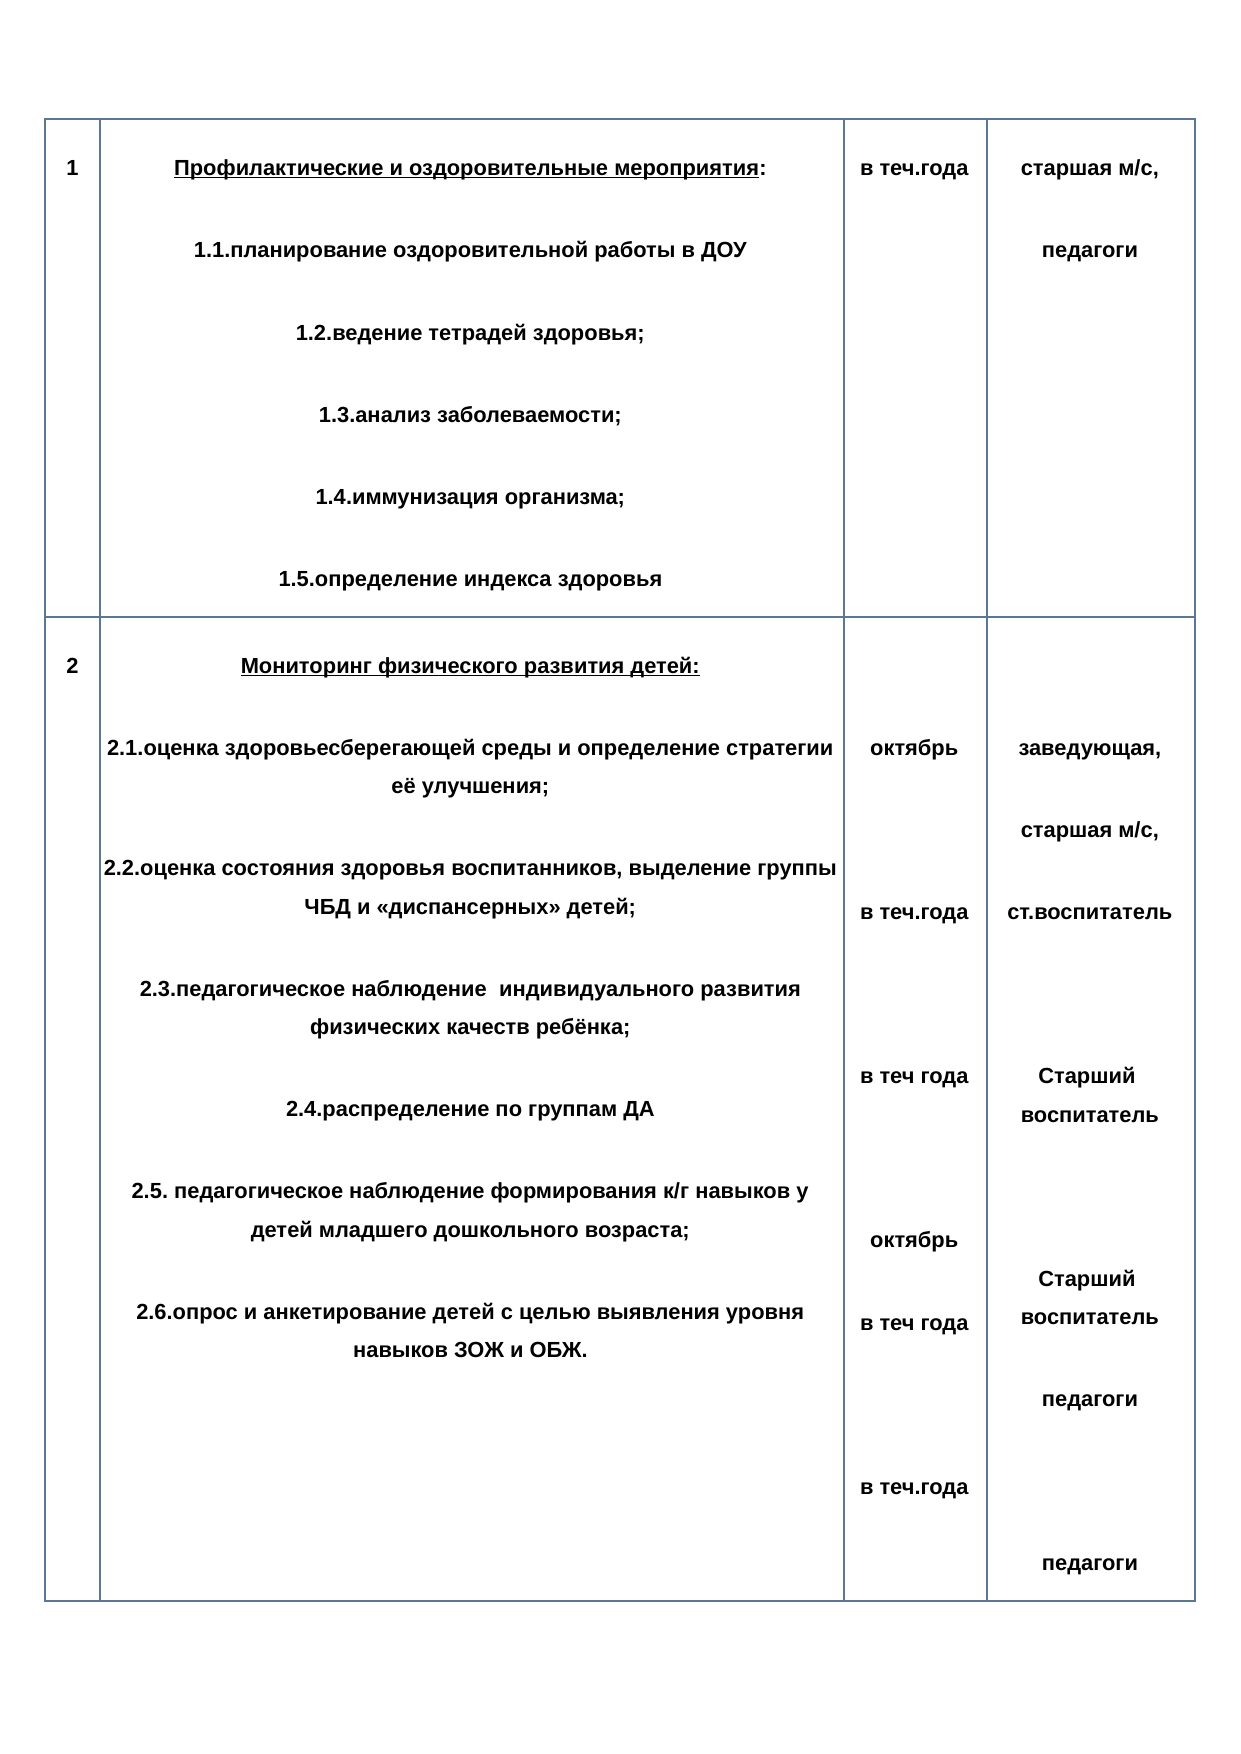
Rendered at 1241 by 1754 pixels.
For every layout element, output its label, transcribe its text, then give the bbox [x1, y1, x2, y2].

table_cell в теч.года [845, 120, 986, 616]
table_cell октябрь в теч.года в теч года октябрь в теч года в теч.года [845, 618, 986, 1600]
table_cell заведующая, старшая м/с, ст.воспитатель Старший воспитатель Старший воспитатель педагоги педагоги [988, 618, 1194, 1600]
table_cell 2 [46, 618, 99, 1600]
table_cell старшая м/с, педагоги [988, 120, 1194, 616]
table_cell Профилактические и оздоровительные мероприятия: 1.1.планирование оздоровительной работы в ДОУ 1.2.ведение тетрадей здоровья; 1.3.анализ заболеваемости; 1.4.иммунизация организма; 1.5.определение индекса здоровья [101, 120, 843, 616]
table_cell Мониторинг физического развития детей: 2.1.оценка здоровьесберегающей среды и определение стратегии её улучшения; 2.2.оценка состояния здоровья воспитанников, выделение группы ЧБД и «диспансерных» детей; 2.3.педагогическое наблюдение индивидуального развития физических качеств ребёнка; 2.4.распределение по группам ДА 2.5. педагогическое наблюдение формирования к/г навыков у детей младшего дошкольного возраста; 2.6.опрос и анкетирование детей с целью выявления уровня навыков ЗОЖ и ОБЖ. [101, 618, 843, 1600]
table_cell 1 [46, 120, 99, 616]
